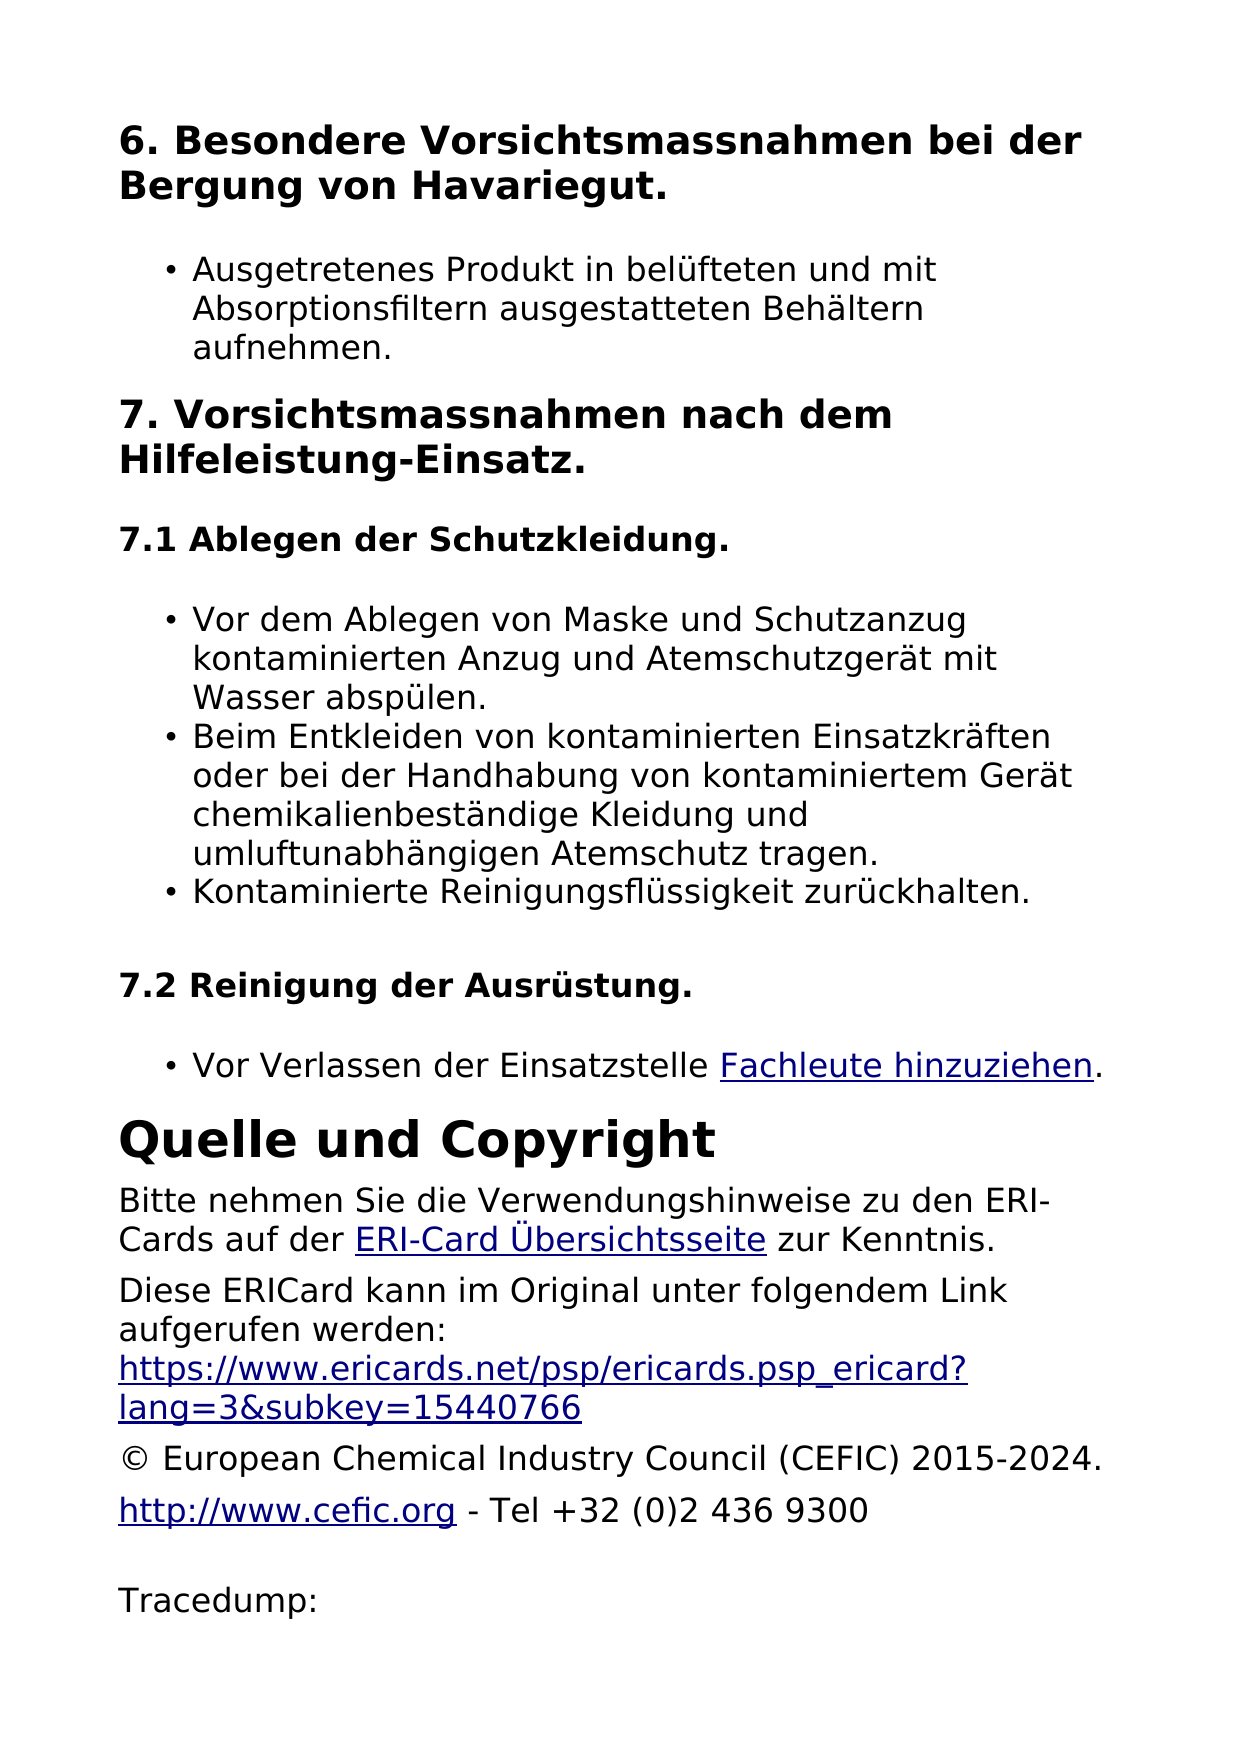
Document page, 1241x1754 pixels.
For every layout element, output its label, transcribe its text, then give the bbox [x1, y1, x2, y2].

subtitle 7. Vorsichtsmassnahmen nach dem Hilfeleistung-Einsatz. [118, 392, 1122, 482]
subtitle 7.2 Reinigung der Ausrüstung. [118, 966, 1122, 1005]
text Bitte nehmen Sie die Verwendungshinweise zu den ERI-Cards auf der ERI-Card Übersichtsseite zur Kenntnis. [118, 1182, 1122, 1259]
text Tracedump: [118, 1542, 1122, 1620]
list Vor Verlassen der Einsatzstelle Fachleute hinzuziehen. [177, 1047, 1122, 1086]
list Ausgetretenes Produkt in belüfteten und mit Absorptionsfiltern ausgestatteten Behältern aufnehmen. [177, 251, 1122, 367]
text © European Chemical Industry Council (CEFIC) 2015-2024. [118, 1440, 1122, 1478]
list Vor dem Ablegen von Maske und Schutzanzug kontaminierten Anzug und Atemschutzgerät mit Wasser abspülen. [177, 601, 1122, 717]
subtitle 7.1 Ablegen der Schutzkleidung. [118, 520, 1122, 559]
subtitle Quelle und Copyright [118, 1111, 1122, 1169]
list Beim Entkleiden von kontaminierten Einsatzkräften oder bei der Handhabung von kontaminiertem Gerät chemikalienbeständige Kleidung und umluftunabhängigen Atemschutz tragen. [177, 717, 1122, 873]
text http://www.cefic.org - Tel +32 (0)2 436 9300 [118, 1491, 1122, 1530]
subtitle 6. Besondere Vorsichtsmassnahmen bei der Bergung von Havariegut. [118, 118, 1122, 208]
text Diese ERICard kann im Original unter folgendem Link aufgerufen werden: https://www.ericards.net/psp/ericards.psp_ericard?lang=3&subkey=15440766 [118, 1272, 1122, 1427]
list Kontaminierte Reinigungsflüssigkeit zurückhalten. [177, 873, 1122, 912]
